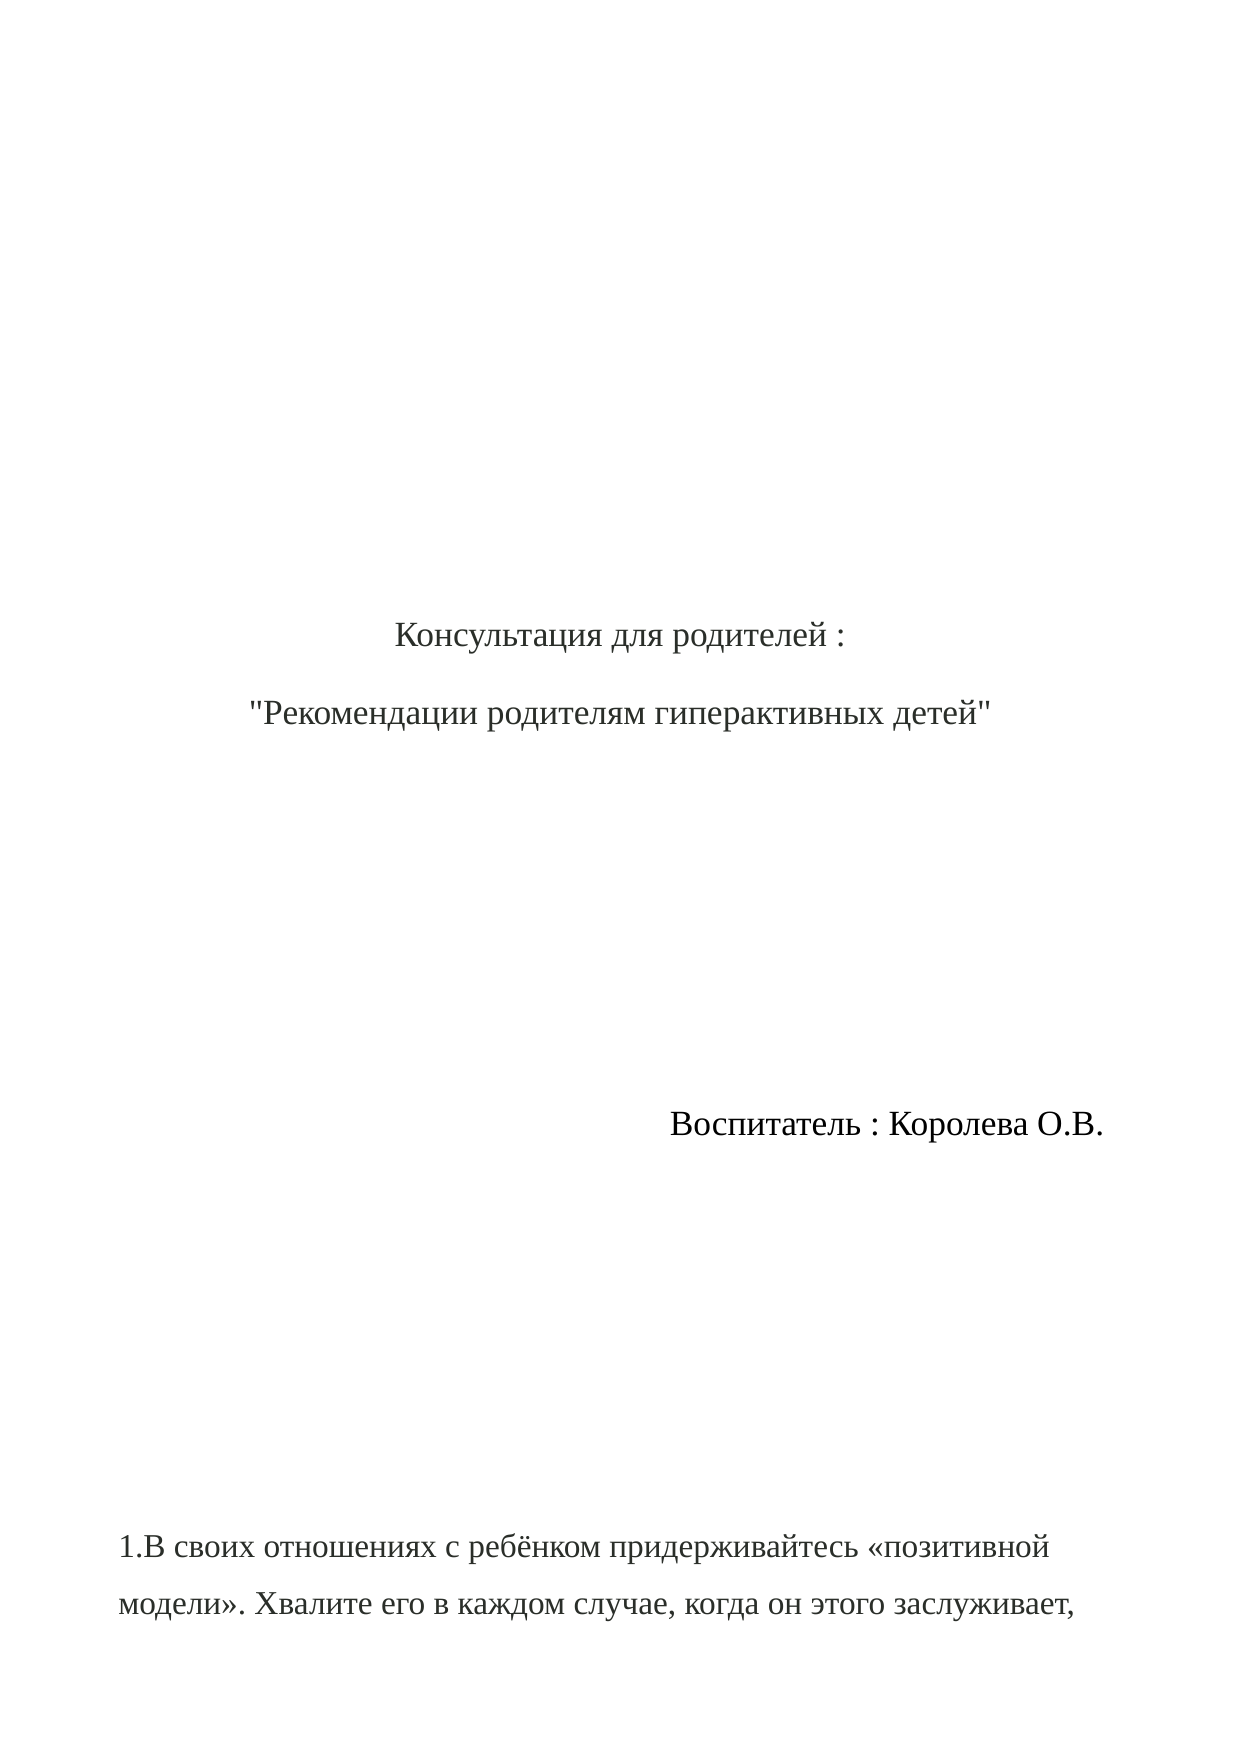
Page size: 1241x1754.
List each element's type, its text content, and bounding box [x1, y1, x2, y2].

subtitle "Рекомендации родителям гиперактивных детей" [118, 691, 1122, 732]
text 1.В своих отношениях с ребёнком придерживайтесь «позитивной модели». Хвалите его в каждом случае, когда он этого заслуживает, [118, 1526, 1122, 1622]
subtitle Консультация для родителей : [118, 613, 1122, 654]
text Воспитатель : Королева О.В. [118, 1102, 1122, 1143]
